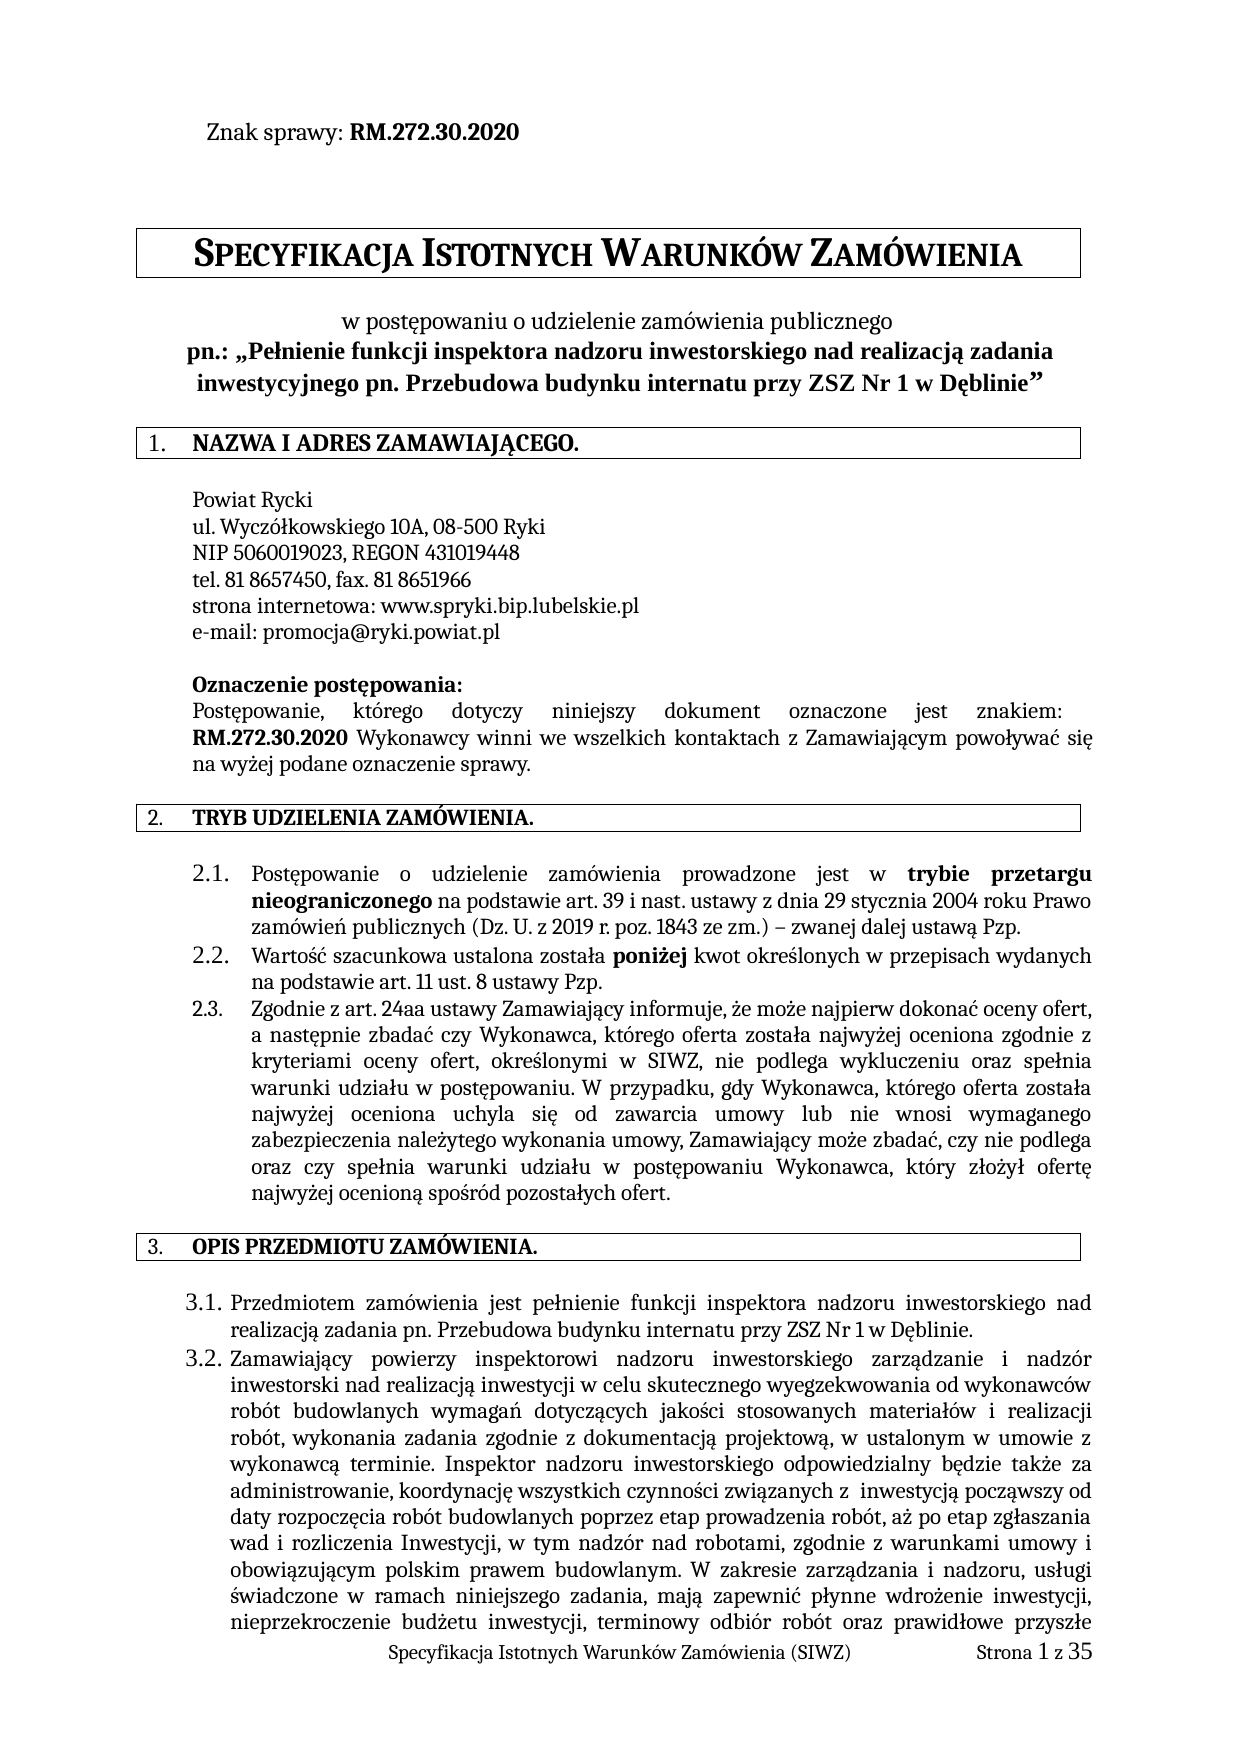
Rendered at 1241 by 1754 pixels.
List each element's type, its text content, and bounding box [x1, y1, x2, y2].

table_header NAZWA I ADRES ZAMAWIAJĄCEGO. [137, 428, 1080, 457]
list Zgodnie z art. 24aa ustawy Zamawiający informuje, że może najpierw dokonać oceny ofert, a następnie zbadać czy Wykonawca, którego oferta została najwyżej oceniona zgodnie z kryteriami oceny ofert, określonymi w SIWZ, nie podlega wykluczeniu oraz spełnia warunki udziału w postępowaniu. W przypadku, gdy Wykonawca, którego oferta została najwyżej oceniona uchyla się od zawarcia umowy lub nie wnosi wymaganego zabezpieczenia należytego wykonania umowy, Zamawiający może zbadać, czy nie podlega oraz czy spełnia warunki udziału w postępowaniu Wykonawca, który złożył ofertę najwyżej ocenioną spośród pozostałych ofert. [192, 996, 1093, 1206]
list Przedmiotem zamówienia jest pełnienie funkcji inspektora nadzoru inwestorskiego nad realizacją zadania pn. Przebudowa budynku internatu przy ZSZ Nr 1 w Dęblinie. [185, 1287, 1093, 1343]
list Postępowanie o udzielenie zamówienia prowadzone jest w trybie przetargu nieograniczonego na podstawie art. 39 i nast. ustawy z dnia 29 stycznia 2004 roku Prawo zamówień publicznych (Dz. U. z 2019 r. poz. 1843 ze zm.) – zwanej dalej ustawą Pzp. [192, 858, 1093, 940]
text e-mail: promocja@ryki.powiat.pl [192, 619, 1093, 645]
text Znak sprawy: RM.272.30.2020 [148, 118, 1093, 147]
table_header SPECYFIKACJA ISTOTNYCH WARUNKÓW ZAMÓWIENIA [137, 229, 1080, 277]
text Oznaczenie postępowania: [148, 672, 1093, 698]
list Wartość szacunkowa ustalona została poniżej kwot określonych w przepisach wydanych na podstawie art. 11 ust. 8 ustawy Pzp. [192, 940, 1093, 996]
text NIP 5060019023, REGON 431019448 [192, 540, 1093, 566]
text strona internetowa: www.spryki.bip.lubelskie.pl [192, 593, 1093, 619]
text w postępowaniu o udzielenie zamówienia publicznego [148, 307, 1093, 336]
table_header OPIS PRZEDMIOTU ZAMÓWIENIA. [137, 1234, 1080, 1260]
table_header TRYB UDZIELENIA ZAMÓWIENIA. [137, 805, 1080, 831]
text tel. 81 8657450, fax. 81 8651966 [192, 566, 1093, 593]
text Postępowanie, którego dotyczy niniejszy dokument oznaczone jest znakiem: RM.272.30.2020 Wykonawcy winni we wszelkich kontaktach z Zamawiającym powoływać się na wyżej podane oznaczenie sprawy. [192, 698, 1093, 777]
text ul. Wyczółkowskiego 10A, 08-500 Ryki [192, 514, 1093, 540]
list Zamawiający powierzy inspektorowi nadzoru inwestorskiego zarządzanie i nadzór inwestorski nad realizacją inwestycji w celu skutecznego wyegzekwowania od wykonawców robót budowlanych wymagań dotyczących jakości stosowanych materiałów i realizacji robót, wykonania zadania zgodnie z dokumentacją projektową, w ustalonym w umowie z wykonawcą terminie. Inspektor nadzoru inwestorskiego odpowiedzialny będzie także za administrowanie, koordynację wszystkich czynności związanych z inwestycją począwszy od daty rozpoczęcia robót budowlanych poprzez etap prowadzenia robót, aż po etap zgłaszania wad i rozliczenia Inwestycji, w tym nadzór nad robotami, zgodnie z warunkami umowy i obowiązującym polskim prawem budowlanym. W zakresie zarządzania i nadzoru, usługi świadczone w ramach niniejszego zadania, mają zapewnić płynne wdrożenie inwestycji, nieprzekroczenie budżetu inwestycji, terminowy odbiór robót oraz prawidłowe przyszłe [185, 1343, 1093, 1636]
text pn.: „Pełnienie funkcji inspektora nadzoru inwestorskiego nad realizacją zadania inwestycyjnego pn. Przebudowa budynku internatu przy ZSZ Nr 1 w Dęblinie” [148, 336, 1093, 398]
text Powiat Rycki [192, 487, 1093, 514]
